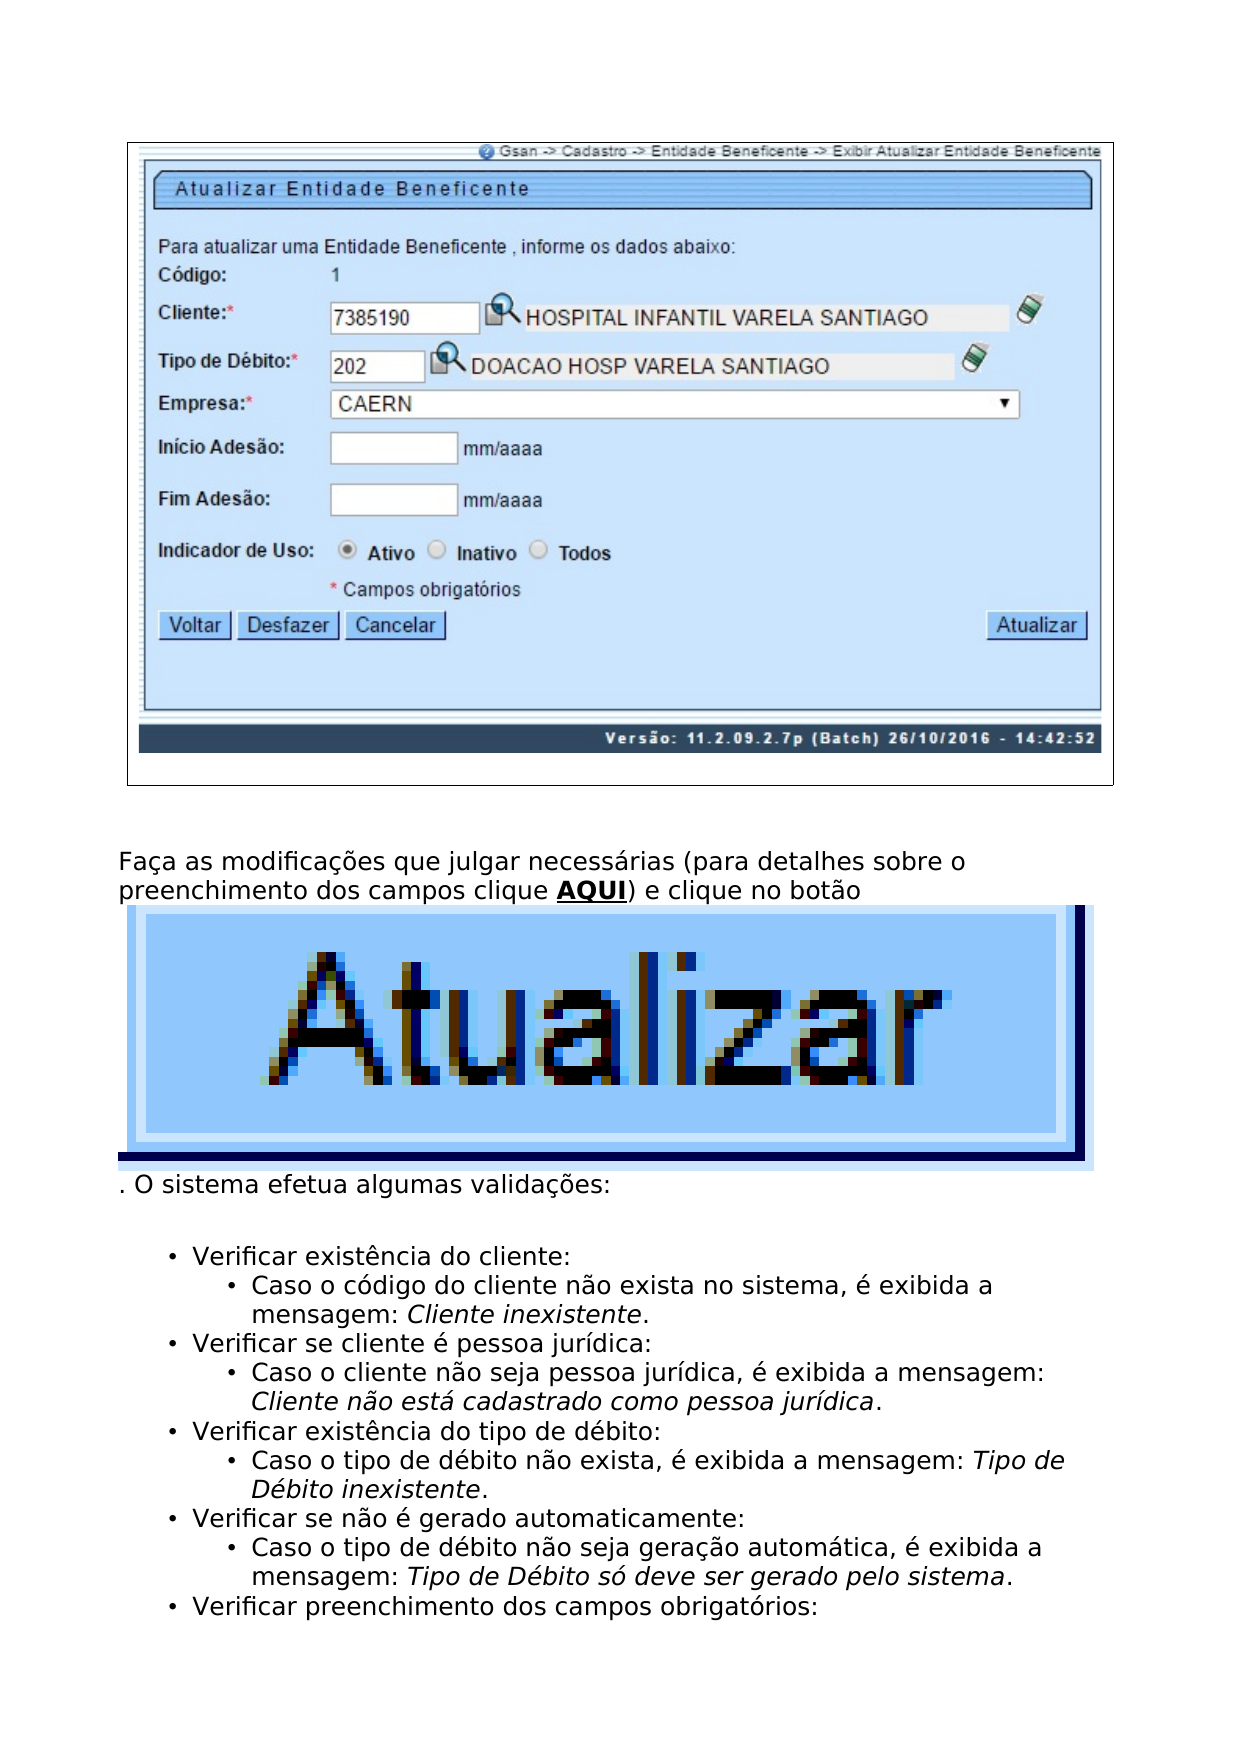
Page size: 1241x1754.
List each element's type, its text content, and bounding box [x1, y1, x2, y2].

text Faça as modificações que julgar necessárias (para detalhes sobre o preenchimento dos campos clique AQUI) e clique no botão [118, 847, 1122, 905]
list Caso o código do cliente não exista no sistema, é exibida a mensagem: Cliente inexistente. [236, 1271, 1122, 1329]
list Caso o tipo de débito não exista, é exibida a mensagem: Tipo de Débito inexistente. [236, 1446, 1122, 1504]
picture [138, 144, 1102, 753]
list Verificar se não é gerado automaticamente: [177, 1504, 1122, 1533]
list Verificar se cliente é pessoa jurídica: [177, 1329, 1122, 1358]
list Verificar existência do cliente: [177, 1242, 1122, 1271]
list Verificar preenchimento dos campos obrigatórios: [177, 1592, 1122, 1621]
list Verificar existência do tipo de débito: [177, 1417, 1122, 1446]
picture [118, 905, 1123, 1171]
list Caso o tipo de débito não seja geração automática, é exibida a mensagem: Tipo de Débito só deve ser gerado pelo sistema. [236, 1533, 1122, 1592]
text . O sistema efetua algumas validações: [118, 1171, 1122, 1200]
table_header [128, 143, 1113, 785]
list Caso o cliente não seja pessoa jurídica, é exibida a mensagem: Cliente não está cadastrado como pessoa jurídica. [236, 1358, 1122, 1417]
